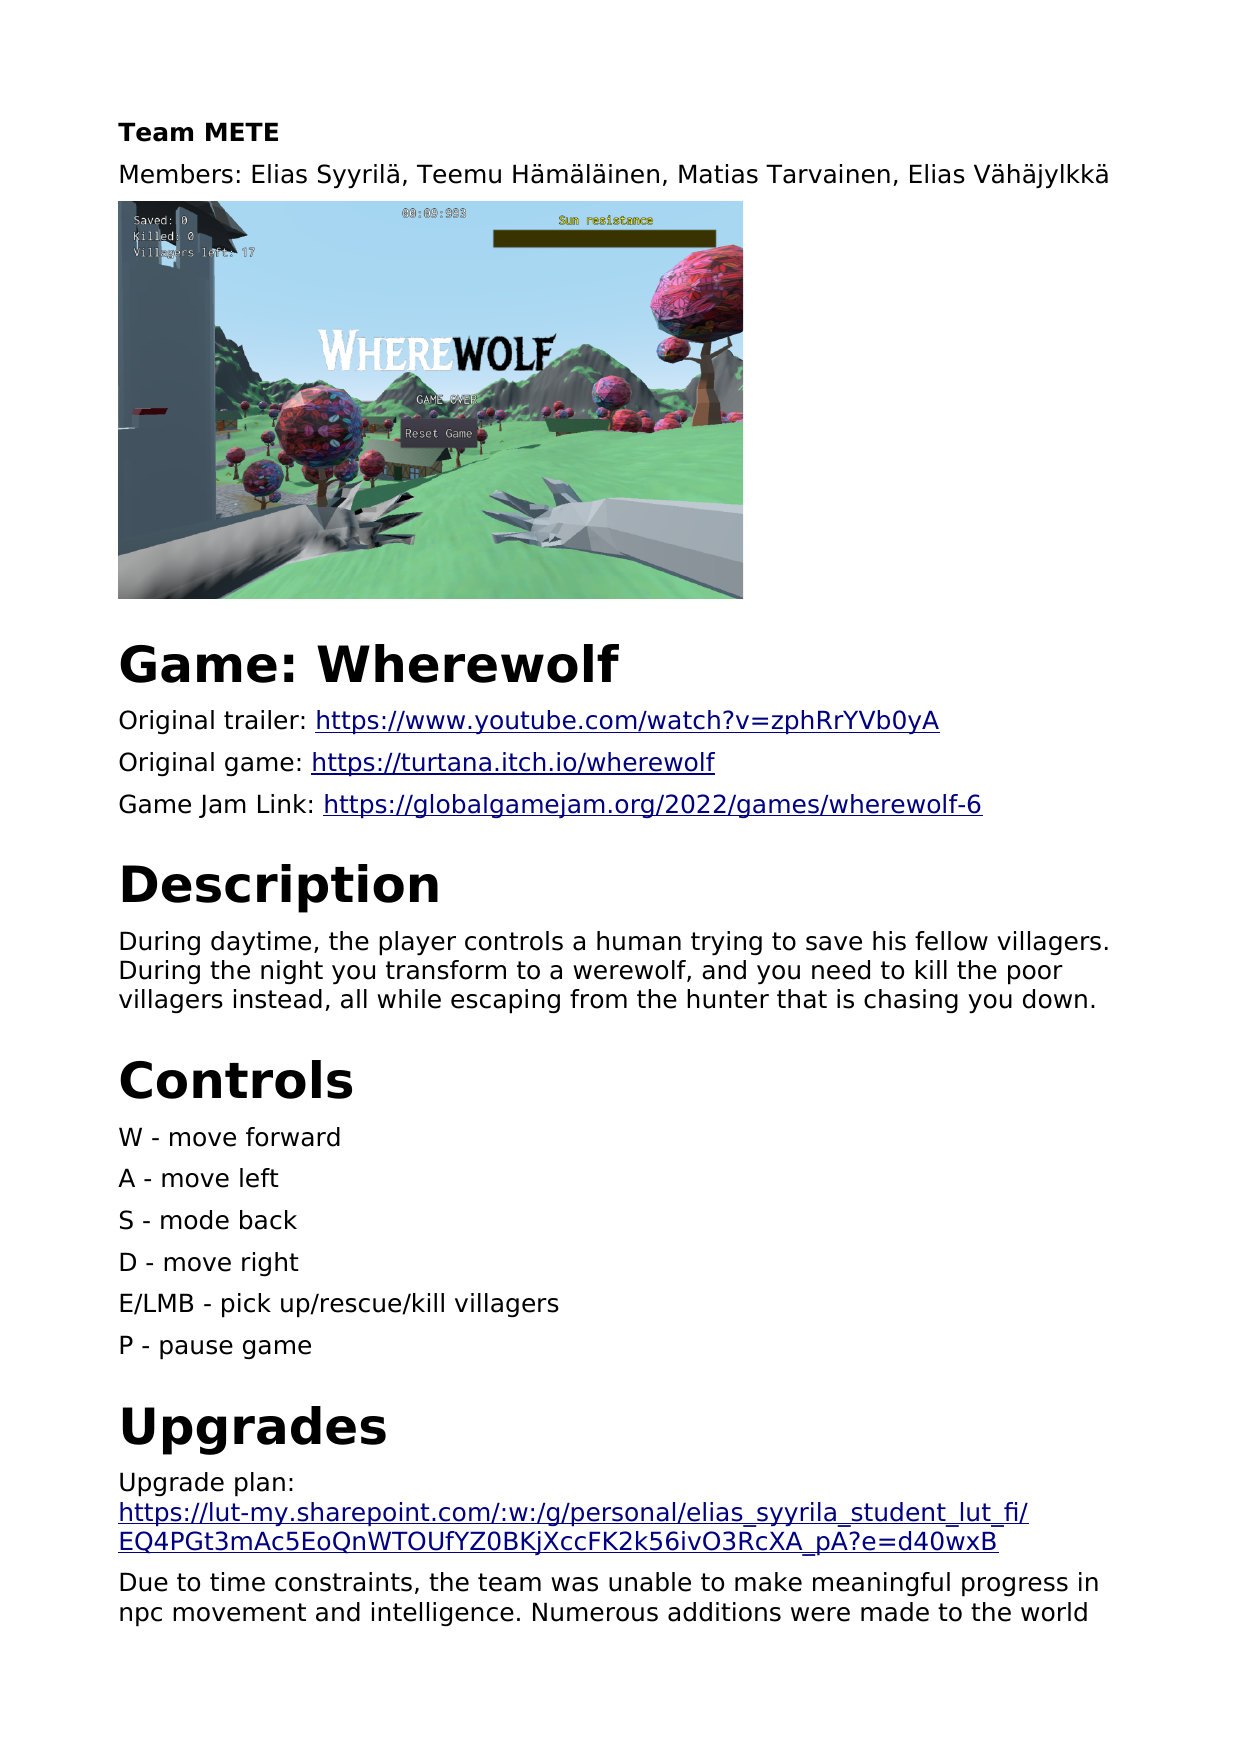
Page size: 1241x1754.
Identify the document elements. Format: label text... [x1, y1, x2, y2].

text E/LMB - pick up/rescue/kill villagers [118, 1289, 1122, 1319]
text During daytime, the player controls a human trying to save his fellow villagers. During the night you transform to a werewolf, and you need to kill the poor villagers instead, all while escaping from the hunter that is chasing you down. [118, 927, 1122, 1015]
text Original trailer: https://www.youtube.com/watch?v=zphRrYVb0yA [118, 706, 1122, 736]
text Due to time constraints, the team was unable to make meaningful progress in npc movement and intelligence. Numerous additions were made to the world [118, 1569, 1122, 1627]
text D - move right [118, 1248, 1122, 1277]
subtitle Description [118, 856, 1122, 915]
text Upgrade plan: https://lut-my.sharepoint.com/:w:/g/personal/elias_syyrila_student_lut_fi/EQ4PGt3mAc5EoQnWTOUfYZ0BKjXccFK2k56ivO3RcXA_pA?e=d40wxB [118, 1469, 1122, 1556]
text P - pause game [118, 1331, 1122, 1360]
text A - move left [118, 1164, 1122, 1194]
text Members: Elias Syyrilä, Teemu Hämäläinen, Matias Tarvainen, Elias Vähäjylkkä [118, 160, 1122, 189]
text W - move forward [118, 1123, 1122, 1152]
text Team METE [118, 118, 1122, 147]
subtitle Game: Wherewolf [118, 636, 1122, 694]
text Game Jam Link: https://globalgamejam.org/2022/games/wherewolf-6 [118, 790, 1122, 819]
text Original game: https://turtana.itch.io/wherewolf [118, 748, 1122, 777]
text S - mode back [118, 1206, 1122, 1235]
picture [118, 201, 744, 599]
subtitle Upgrades [118, 1398, 1122, 1456]
subtitle Controls [118, 1052, 1122, 1110]
